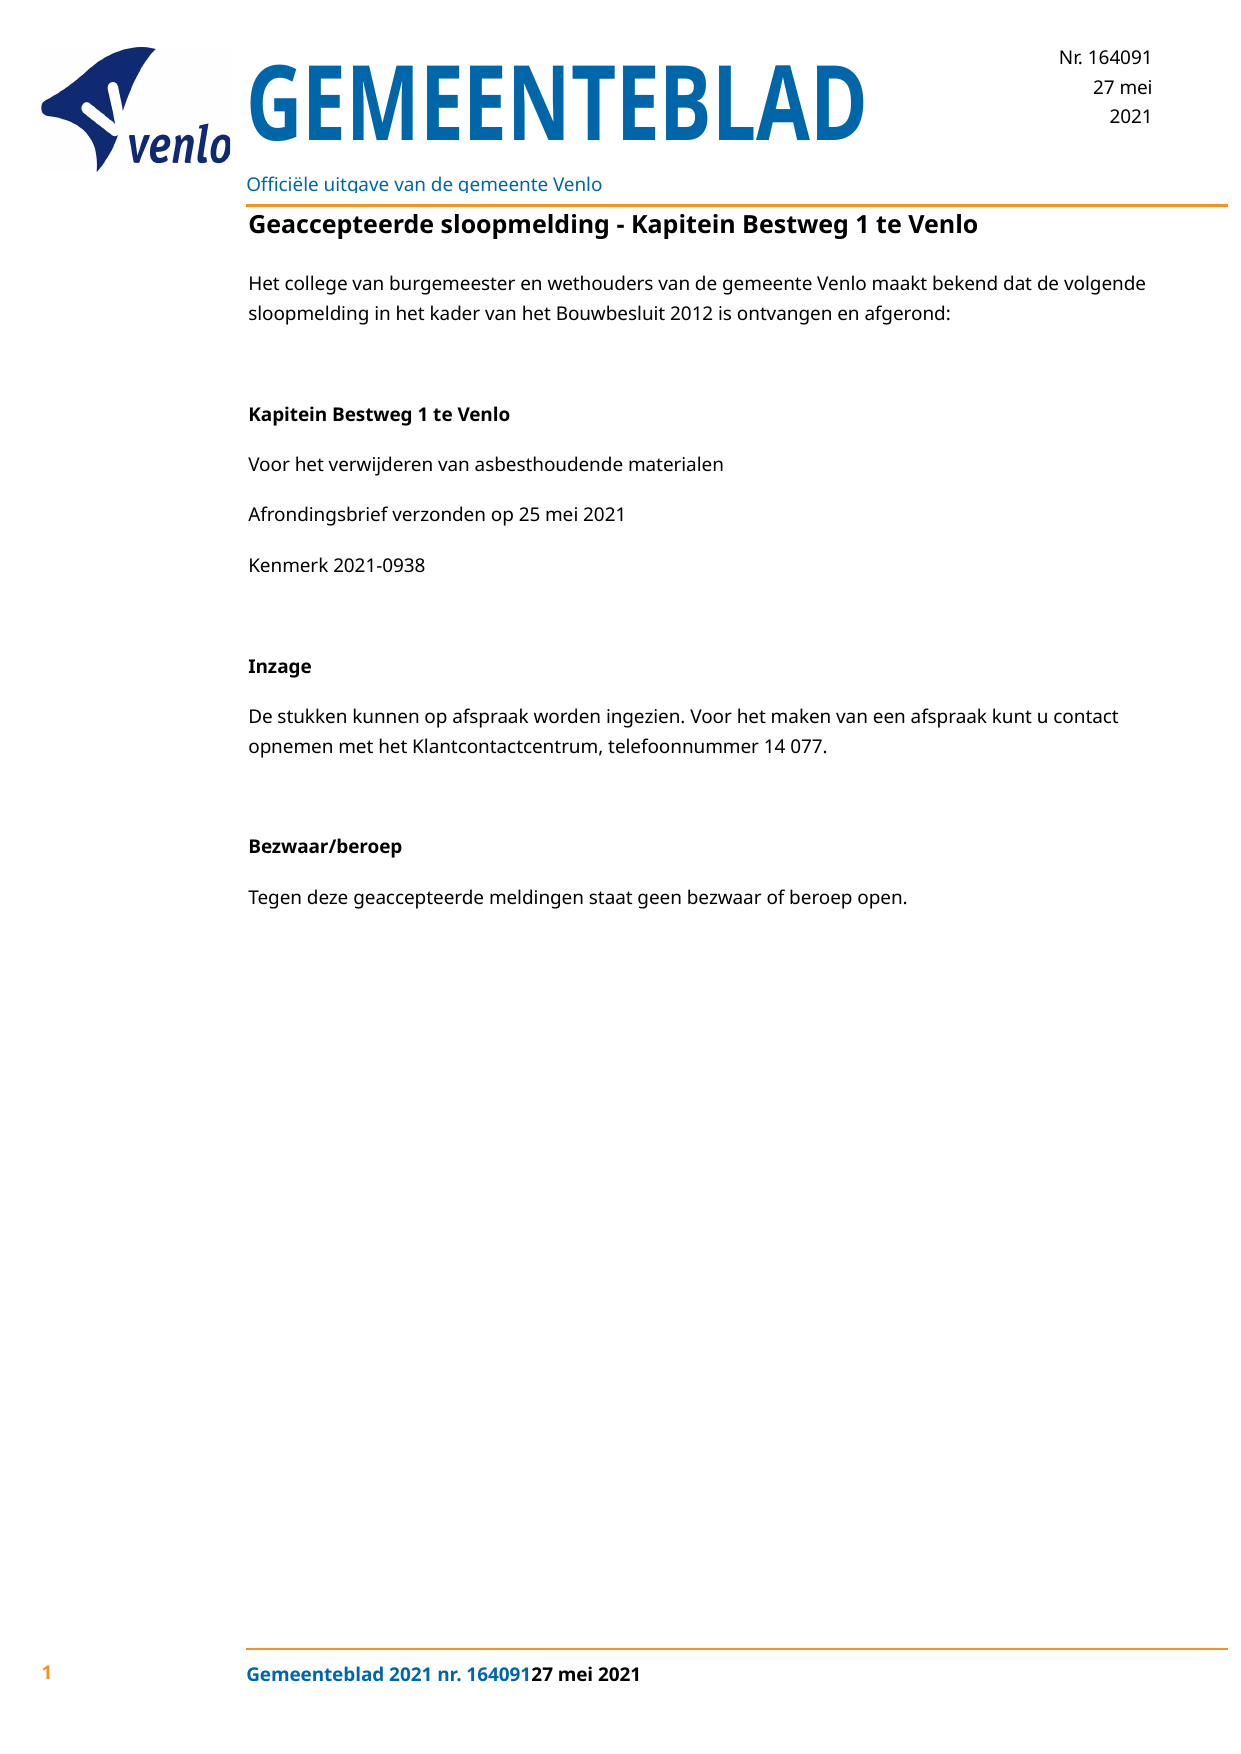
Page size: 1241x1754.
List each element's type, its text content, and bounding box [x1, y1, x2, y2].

text Tegen deze geaccepteerde meldingen staat geen bezwaar of beroep open. [248, 884, 1152, 910]
text Geaccepteerde sloopmelding - Kapitein Bestweg 1 te Venlo [248, 207, 1152, 241]
text Het college van burgemeester en wethouders van de gemeente Venlo maakt bekend dat de volgende sloopmelding in het kader van het Bouwbesluit 2012 is ontvangen en afgerond: [248, 270, 1152, 326]
picture [41, 47, 231, 172]
text Kapitein Bestweg 1 te Venlo [248, 401, 1152, 426]
text De stukken kunnen op afspraak worden ingezien. Voor het maken van een afspraak kunt u contact opnemen met het Klantcontactcentrum, telefoonnummer 14 077. [248, 703, 1152, 758]
text Voor het verwijderen van asbesthoudende materialen [248, 451, 1152, 477]
text Afrondingsbrief verzonden op 25 mei 2021 [248, 502, 1152, 527]
text Inzage [248, 653, 1152, 678]
text Bezwaar/beroep [248, 834, 1152, 859]
text Kenmerk 2021-0938 [248, 552, 1152, 578]
